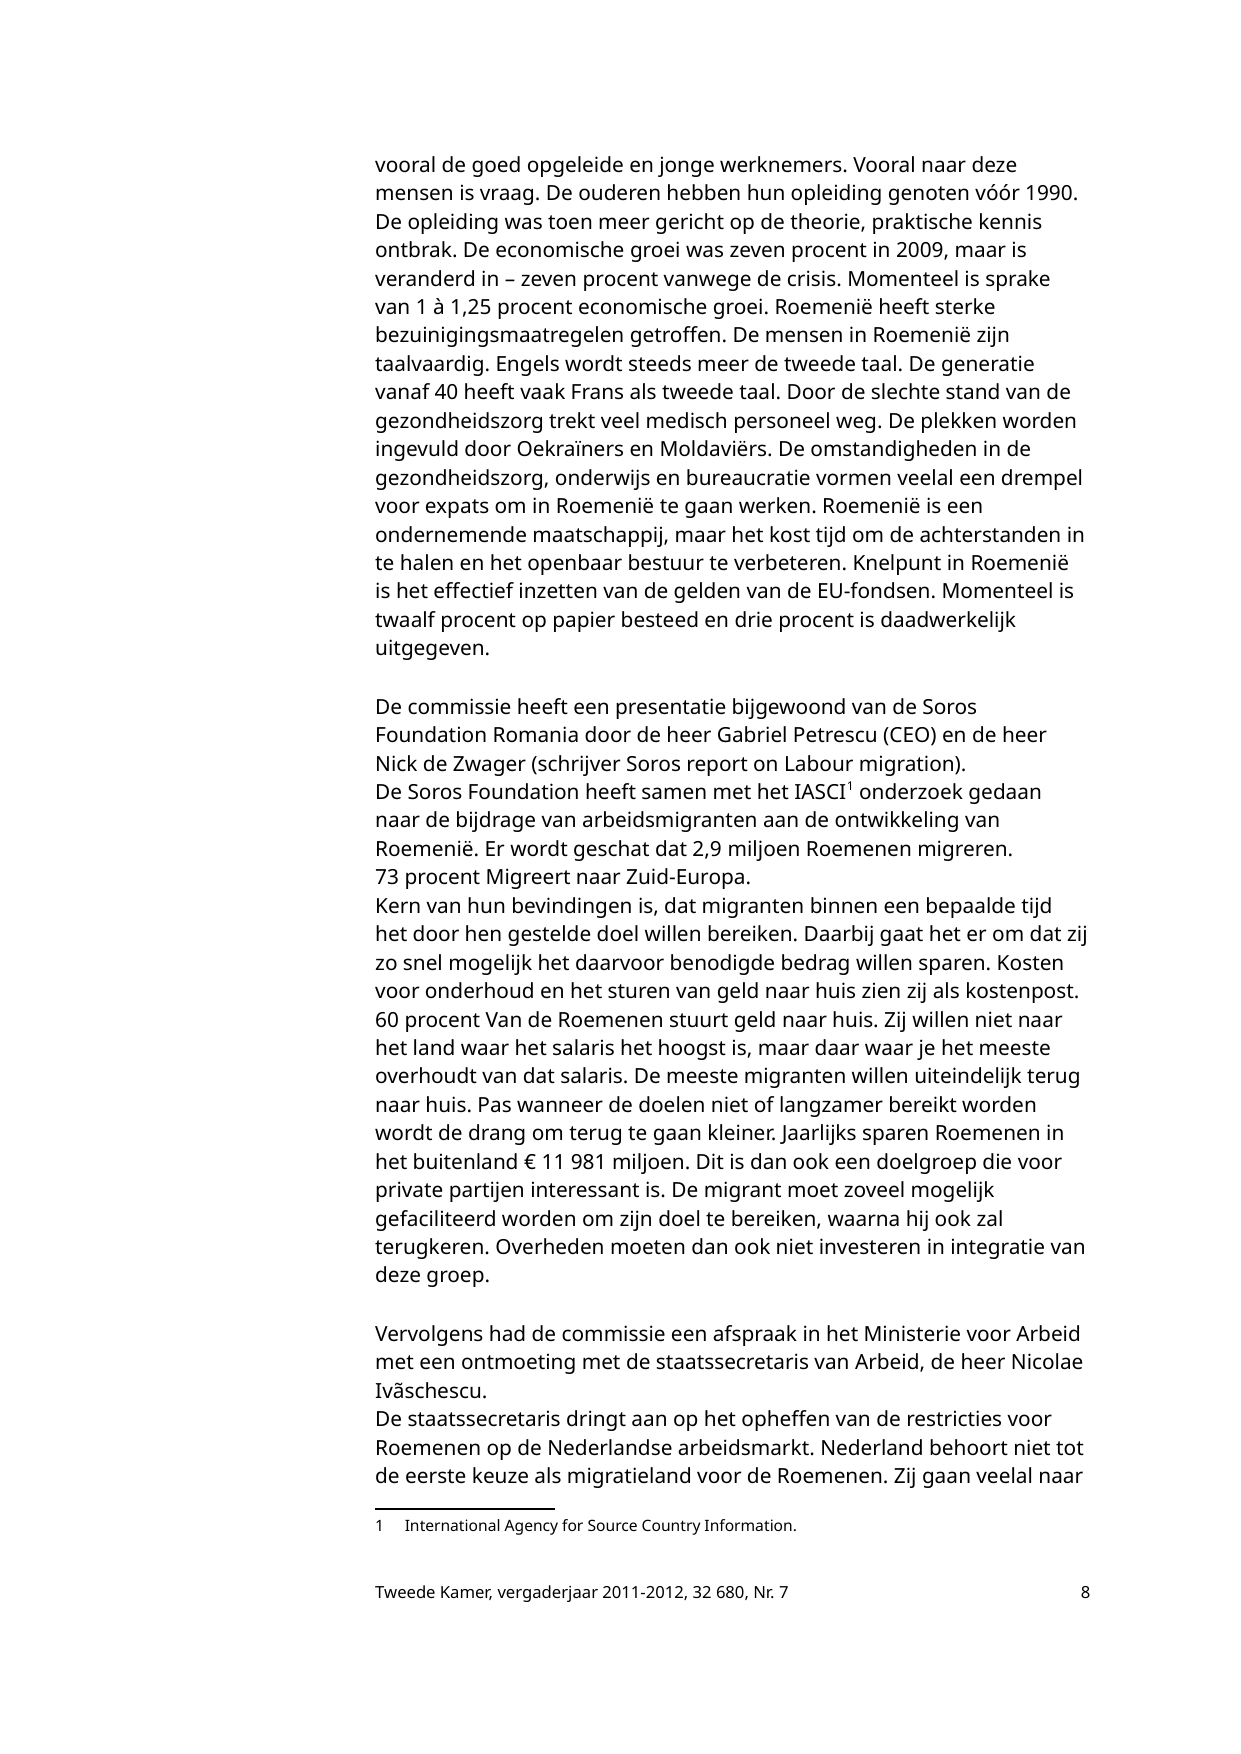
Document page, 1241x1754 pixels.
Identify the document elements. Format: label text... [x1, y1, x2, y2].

text Vervolgens had de commissie een afspraak in het Ministerie voor Arbeid met een ontmoeting met de staatssecretaris van Arbeid, de heer Nicolae Ivãschescu. [375, 1319, 1090, 1404]
text De commissie heeft een presentatie bijgewoond van de Soros Foundation Romania door de heer Gabriel Petrescu (CEO) en de heer Nick de Zwager (schrijver Soros report on Labour migration). [375, 692, 1090, 777]
text vooral de goed opgeleide en jonge werknemers. Vooral naar deze mensen is vraag. De ouderen hebben hun opleiding genoten vóór 1990. De opleiding was toen meer gericht op de theorie, praktische kennis ontbrak. De economische groei was zeven procent in 2009, maar is veranderd in – zeven procent vanwege de crisis. Momenteel is sprake van 1 à 1,25 procent economische groei. Roemenië heeft sterke bezuinigingsmaatregelen getroffen. De mensen in Roemenië zijn taalvaardig. Engels wordt steeds meer de tweede taal. De generatie vanaf 40 heeft vaak Frans als tweede taal. Door de slechte stand van de gezondheidszorg trekt veel medisch personeel weg. De plekken worden ingevuld door Oekraïners en Moldaviërs. De omstandigheden in de gezondheidszorg, onderwijs en bureaucratie vormen veelal een drempel voor expats om in Roemenië te gaan werken. Roemenië is een ondernemende maatschappij, maar het kost tijd om de achterstanden in te halen en het openbaar bestuur te verbeteren. Knelpunt in Roemenië is het effectief inzetten van de gelden van de EU-fondsen. Momenteel is twaalf procent op papier besteed en drie procent is daadwerkelijk uitgegeven. [375, 150, 1090, 662]
text De Soros Foundation heeft samen met het IASCI onderzoek gedaan naar de bijdrage van arbeidsmigranten aan de ontwikkeling van Roemenië. Er wordt geschat dat 2,9 miljoen Roemenen migreren. 73 procent Migreert naar Zuid-Europa. [375, 777, 1090, 891]
text Kern van hun bevindingen is, dat migranten binnen een bepaalde tijd het door hen gestelde doel willen bereiken. Daarbij gaat het er om dat zij zo snel mogelijk het daarvoor benodigde bedrag willen sparen. Kosten voor onderhoud en het sturen van geld naar huis zien zij als kostenpost. 60 procent Van de Roemenen stuurt geld naar huis. Zij willen niet naar het land waar het salaris het hoogst is, maar daar waar je het meeste overhoudt van dat salaris. De meeste migranten willen uiteindelijk terug naar huis. Pas wanneer de doelen niet of langzamer bereikt worden wordt de drang om terug te gaan kleiner. Jaarlijks sparen Roemenen in het buitenland € 11 981 miljoen. Dit is dan ook een doelgroep die voor private partijen interessant is. De migrant moet zoveel mogelijk gefaciliteerd worden om zijn doel te bereiken, waarna hij ook zal terugkeren. Overheden moeten dan ook niet investeren in integratie van deze groep. [375, 891, 1090, 1289]
text De staatssecretaris dringt aan op het opheffen van de restricties voor Roemenen op de Nederlandse arbeidsmarkt. Nederland behoort niet tot de eerste keuze als migratieland voor de Roemenen. Zij gaan veelal naar [375, 1404, 1090, 1490]
text International Agency for Source Country Information. [375, 1508, 1090, 1536]
